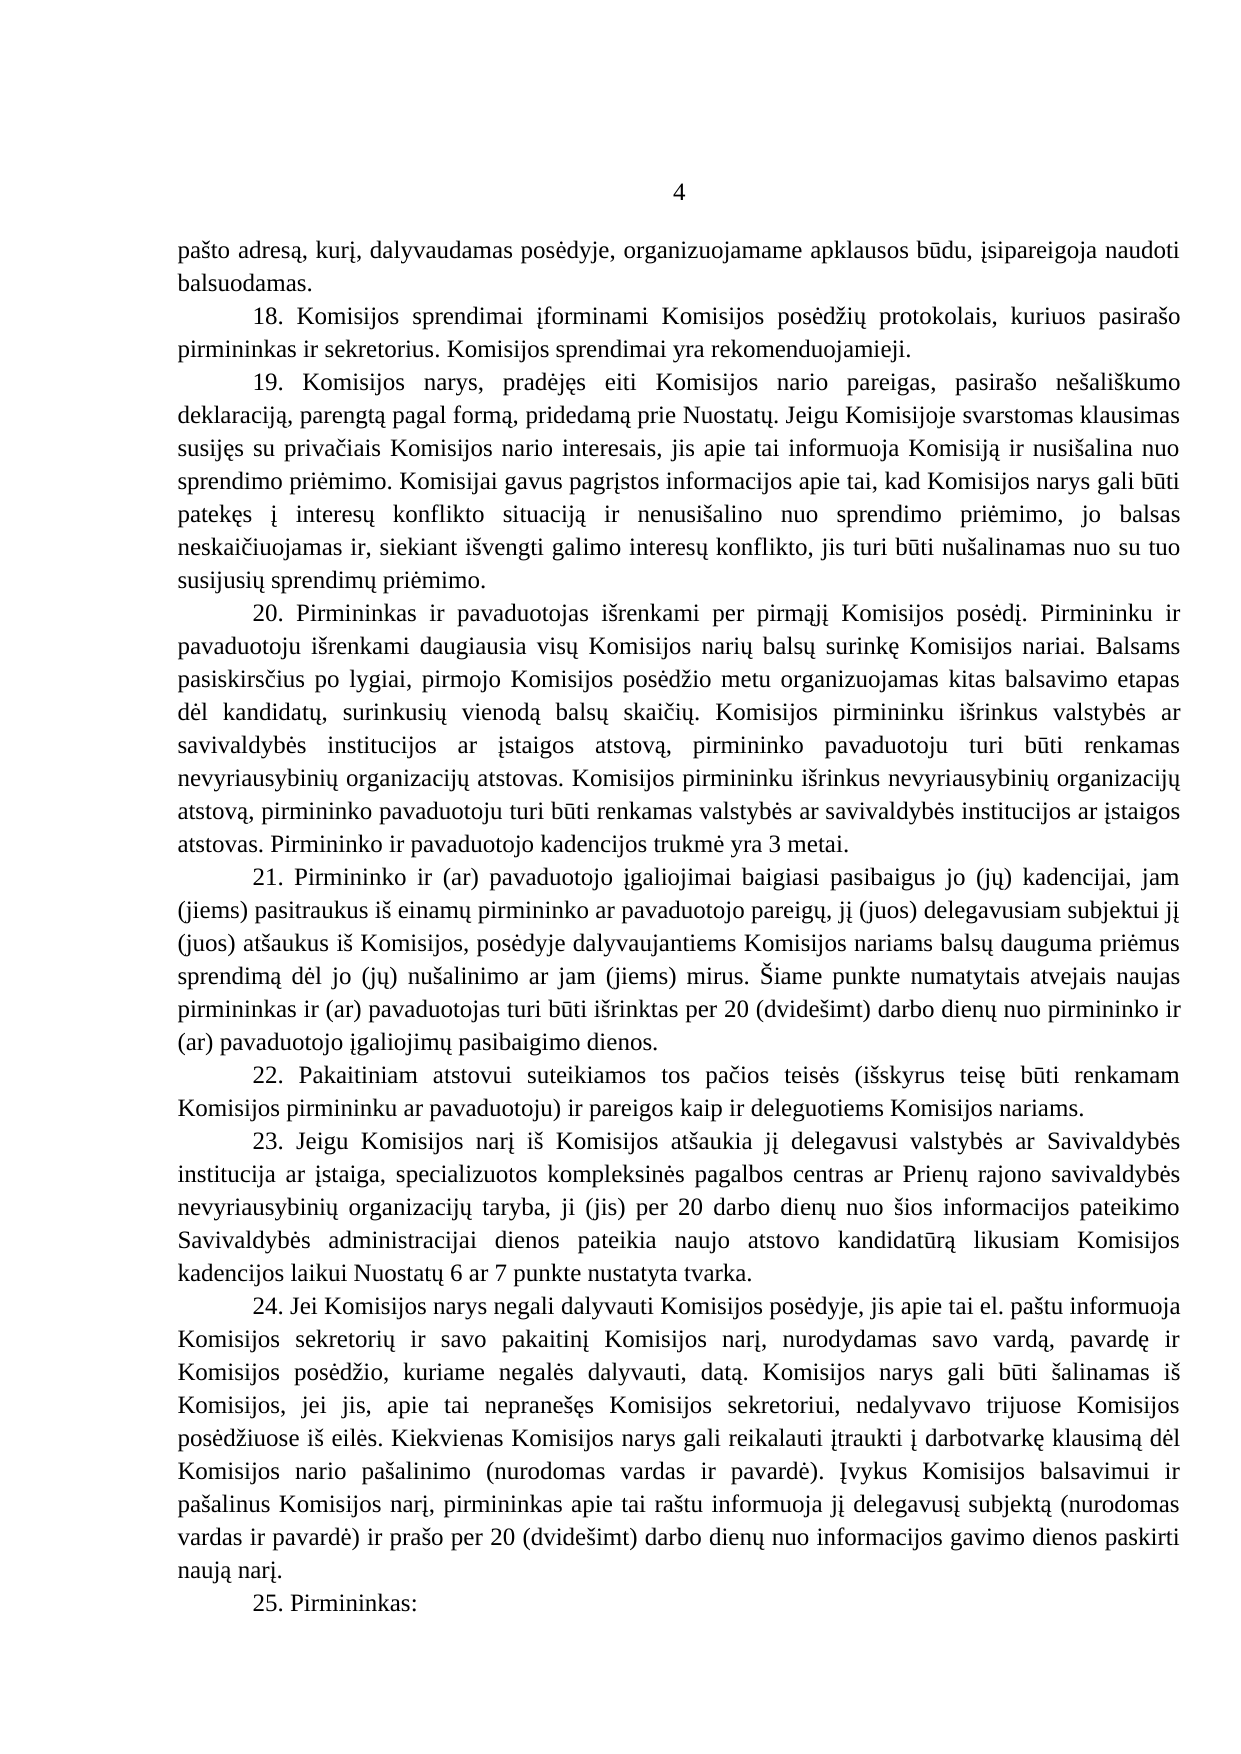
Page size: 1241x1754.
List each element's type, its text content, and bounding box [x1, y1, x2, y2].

text 23. Jeigu Komisijos narį iš Komisijos atšaukia jį delegavusi valstybės ar Savivaldybės institucija ar įstaiga, specializuotos kompleksinės pagalbos centras ar Prienų rajono savivaldybės nevyriausybinių organizacijų taryba, ji (jis) per 20 darbo dienų nuo šios informacijos pateikimo Savivaldybės administracijai dienos pateikia naujo atstovo kandidatūrą likusiam Komisijos kadencijos laikui Nuostatų 6 ar 7 punkte nustatyta tvarka. [177, 1126, 1181, 1287]
text 22. Pakaitiniam atstovui suteikiamos tos pačios teisės (išskyrus teisę būti renkamam Komisijos pirmininku ar pavaduotoju) ir pareigos kaip ir deleguotiems Komisijos nariams. [177, 1060, 1181, 1122]
text 18. Komisijos sprendimai įforminami Komisijos posėdžių protokolais, kuriuos pasirašo pirmininkas ir sekretorius. Komisijos sprendimai yra rekomenduojamieji. [177, 301, 1181, 362]
text 20. Pirmininkas ir pavaduotojas išrenkami per pirmąjį Komisijos posėdį. Pirmininku ir pavaduotoju išrenkami daugiausia visų Komisijos narių balsų surinkę Komisijos nariai. Balsams pasiskirsčius po lygiai, pirmojo Komisijos posėdžio metu organizuojamas kitas balsavimo etapas dėl kandidatų, surinkusių vienodą balsų skaičių. Komisijos pirmininku išrinkus valstybės ar savivaldybės institucijos ar įstaigos atstovą, pirmininko pavaduotoju turi būti renkamas nevyriausybinių organizacijų atstovas. Komisijos pirmininku išrinkus nevyriausybinių organizacijų atstovą, pirmininko pavaduotoju turi būti renkamas valstybės ar savivaldybės institucijos ar įstaigos atstovas. Pirmininko ir pavaduotojo kadencijos trukmė yra 3 metai. [177, 598, 1181, 858]
text 19. Komisijos narys, pradėjęs eiti Komisijos nario pareigas, pasirašo nešališkumo deklaraciją, parengtą pagal formą, pridedamą prie Nuostatų. Jeigu Komisijoje svarstomas klausimas susijęs su privačiais Komisijos nario interesais, jis apie tai informuoja Komisiją ir nusišalina nuo sprendimo priėmimo. Komisijai gavus pagrįstos informacijos apie tai, kad Komisijos narys gali būti patekęs į interesų konflikto situaciją ir nenusišalino nuo sprendimo priėmimo, jo balsas neskaičiuojamas ir, siekiant išvengti galimo interesų konflikto, jis turi būti nušalinamas nuo su tuo susijusių sprendimų priėmimo. [177, 367, 1181, 594]
text pašto adresą, kurį, dalyvaudamas posėdyje, organizuojamame apklausos būdu, įsipareigoja naudoti balsuodamas. [177, 235, 1181, 296]
text 24. Jei Komisijos narys negali dalyvauti Komisijos posėdyje, jis apie tai el. paštu informuoja Komisijos sekretorių ir savo pakaitinį Komisijos narį, nurodydamas savo vardą, pavardę ir Komisijos posėdžio, kuriame negalės dalyvauti, datą. Komisijos narys gali būti šalinamas iš Komisijos, jei jis, apie tai nepranešęs Komisijos sekretoriui, nedalyvavo trijuose Komisijos posėdžiuose iš eilės. Kiekvienas Komisijos narys gali reikalauti įtraukti į darbotvarkę klausimą dėl Komisijos nario pašalinimo (nurodomas vardas ir pavardė). Įvykus Komisijos balsavimui ir pašalinus Komisijos narį, pirmininkas apie tai raštu informuoja jį delegavusį subjektą (nurodomas vardas ir pavardė) ir prašo per 20 (dvidešimt) darbo dienų nuo informacijos gavimo dienos paskirti naują narį. [177, 1291, 1181, 1584]
text 21. Pirmininko ir (ar) pavaduotojo įgaliojimai baigiasi pasibaigus jo (jų) kadencijai, jam (jiems) pasitraukus iš einamų pirmininko ar pavaduotojo pareigų, jį (juos) delegavusiam subjektui jį (juos) atšaukus iš Komisijos, posėdyje dalyvaujantiems Komisijos nariams balsų dauguma priėmus sprendimą dėl jo (jų) nušalinimo ar jam (jiems) mirus. Šiame punkte numatytais atvejais naujas pirmininkas ir (ar) pavaduotojas turi būti išrinktas per 20 (dvidešimt) darbo dienų nuo pirmininko ir (ar) pavaduotojo įgaliojimų pasibaigimo dienos. [177, 862, 1181, 1056]
text 25. Pirmininkas: [177, 1588, 1181, 1617]
